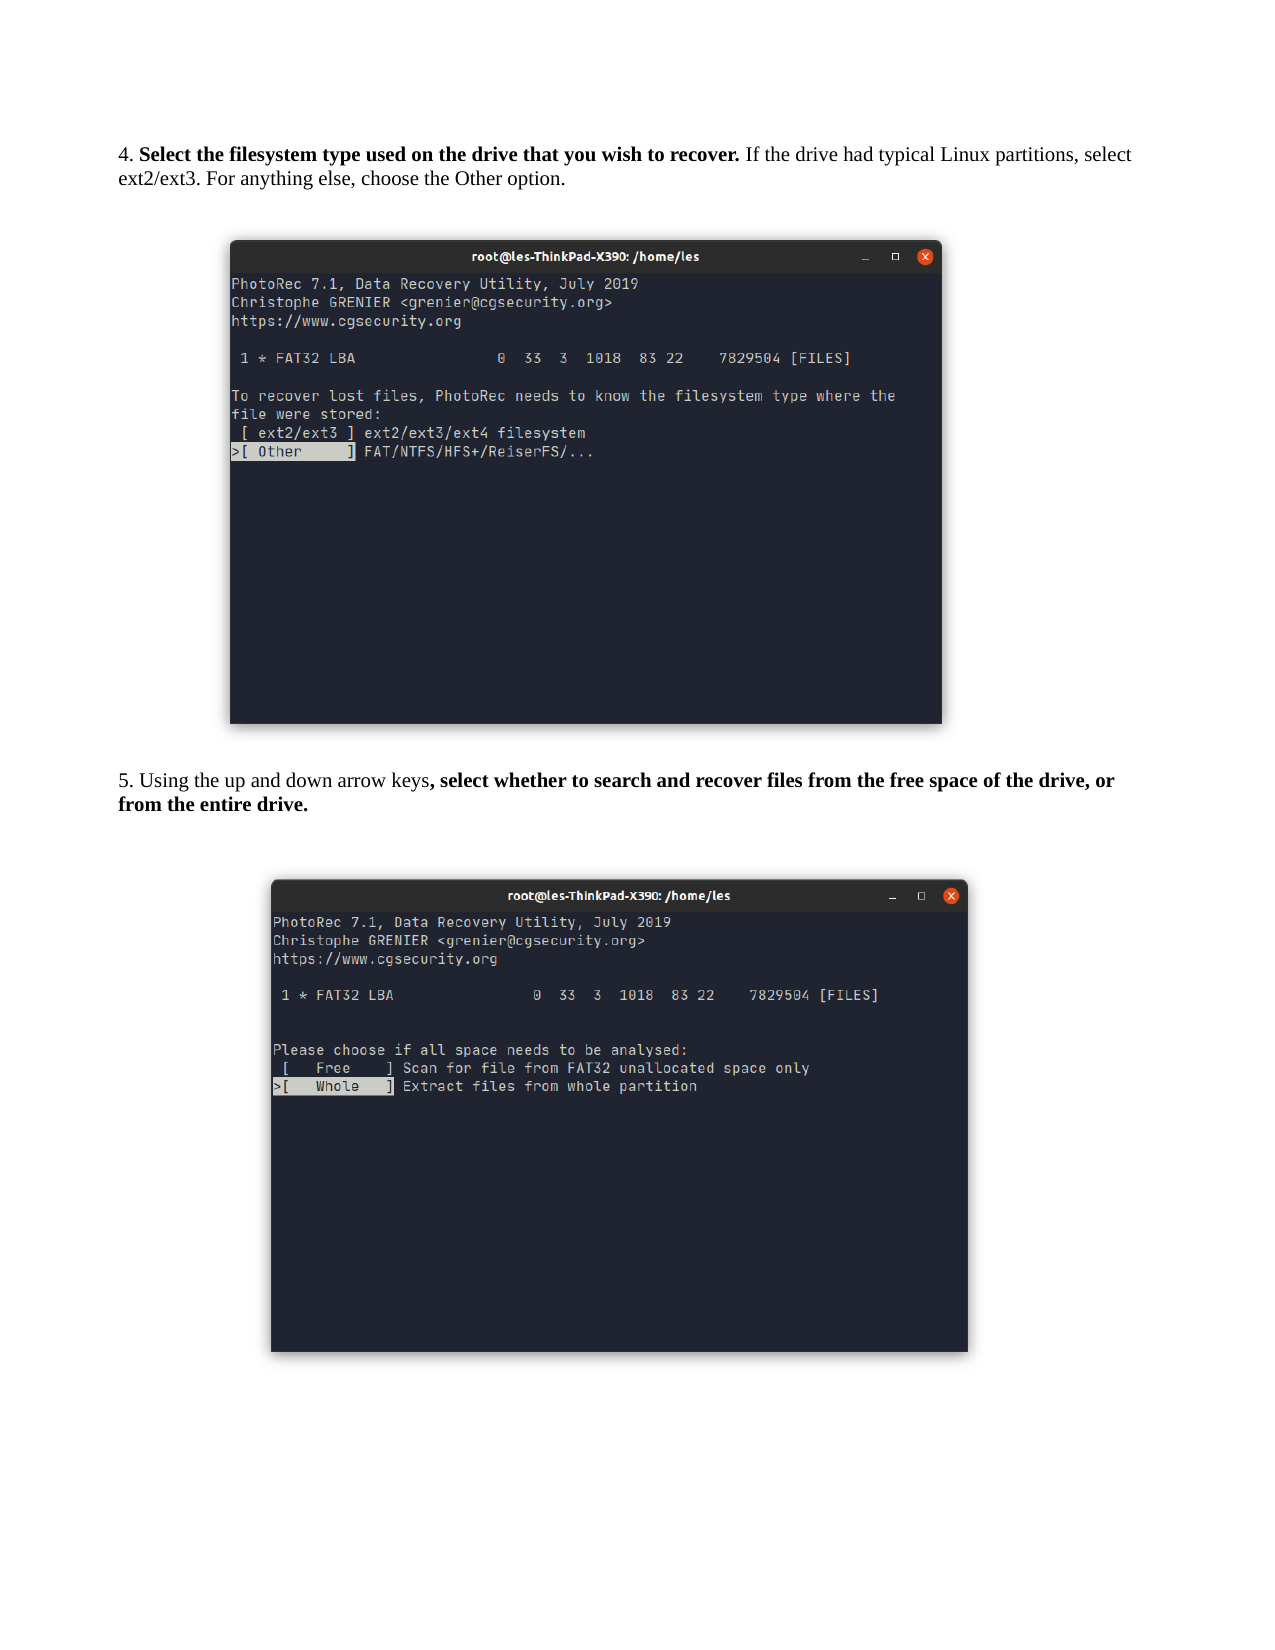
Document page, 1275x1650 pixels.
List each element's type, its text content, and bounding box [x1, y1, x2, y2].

picture [249, 860, 989, 1376]
picture [207, 220, 964, 748]
text 5. Using the up and down arrow keys, select whether to search and recover files from the free space of the drive, or from the entire drive. [118, 768, 1157, 816]
text 4. Select the filesystem type used on the drive that you wish to recover. If the drive had typical Linux partitions, select ext2/ext3. For anything else, choose the Other option. [118, 142, 1157, 190]
